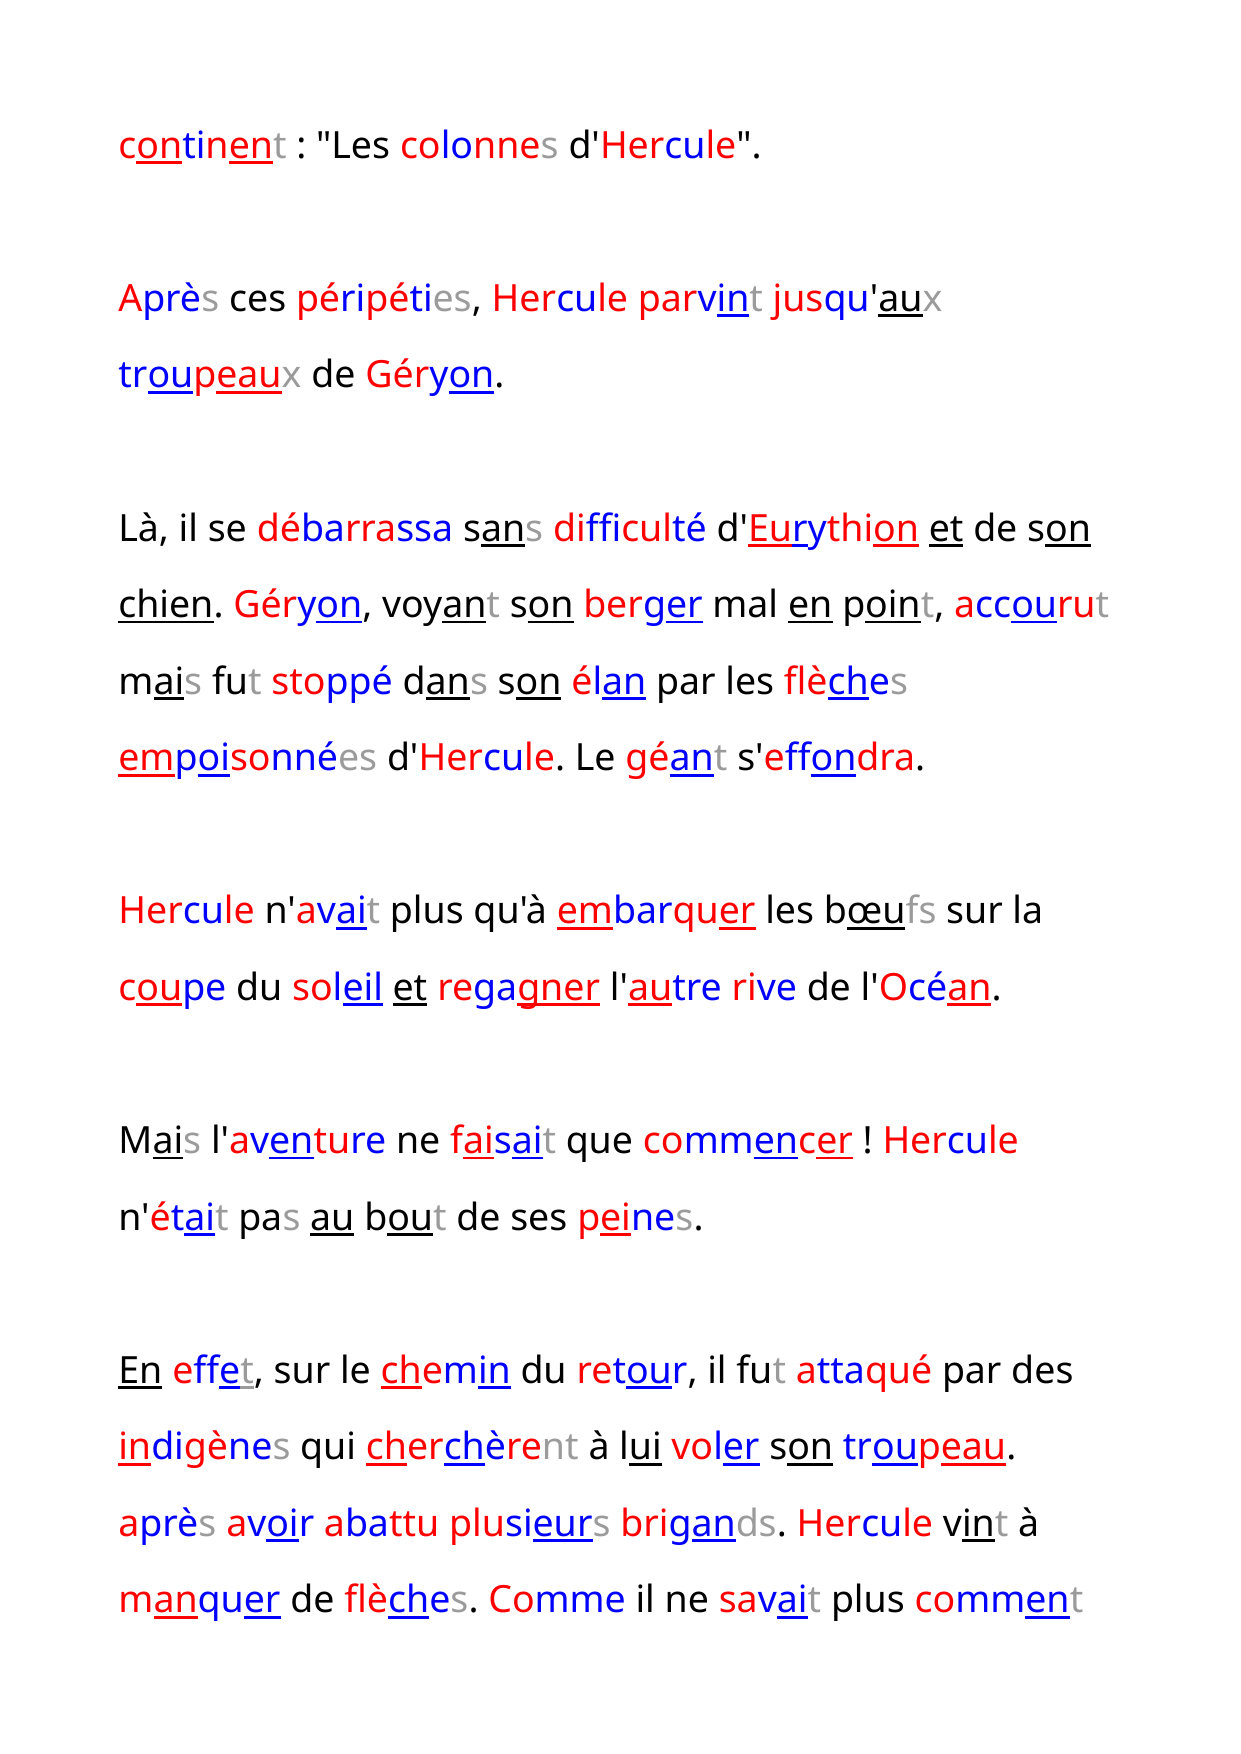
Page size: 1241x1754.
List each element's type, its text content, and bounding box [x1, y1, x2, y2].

text En effet, sur le chemin du retour, il fut attaqué par des indigènes qui cherchèrent à lui voler son troupeau. après avoir abattu plusieurs brigands. Hercule vint à manquer de flèches. Comme il ne savait plus comment [118, 1343, 1122, 1624]
text Hercule n'avait plus qu'à embarquer les bœufs sur la coupe du soleil et regagner l'autre rive de l'Océan. [118, 884, 1122, 1011]
text Là, il se débarrassa sans difficulté d'Eurythion et de son chien. Géryon, voyant son berger mal en point, accourut mais fut stoppé dans son élan par les flèches empoisonnées d'Hercule. Le géant s'effondra. [118, 501, 1122, 782]
text Mais l'aventure ne faisait que commencer ! Hercule n'était pas au bout de ses peines. [118, 1113, 1122, 1241]
text Après ces péripéties, Hercule parvint jusqu'aux troupeaux de Géryon. [118, 271, 1122, 399]
text continent : "Les colonnes d'Hercule". [118, 118, 1122, 169]
